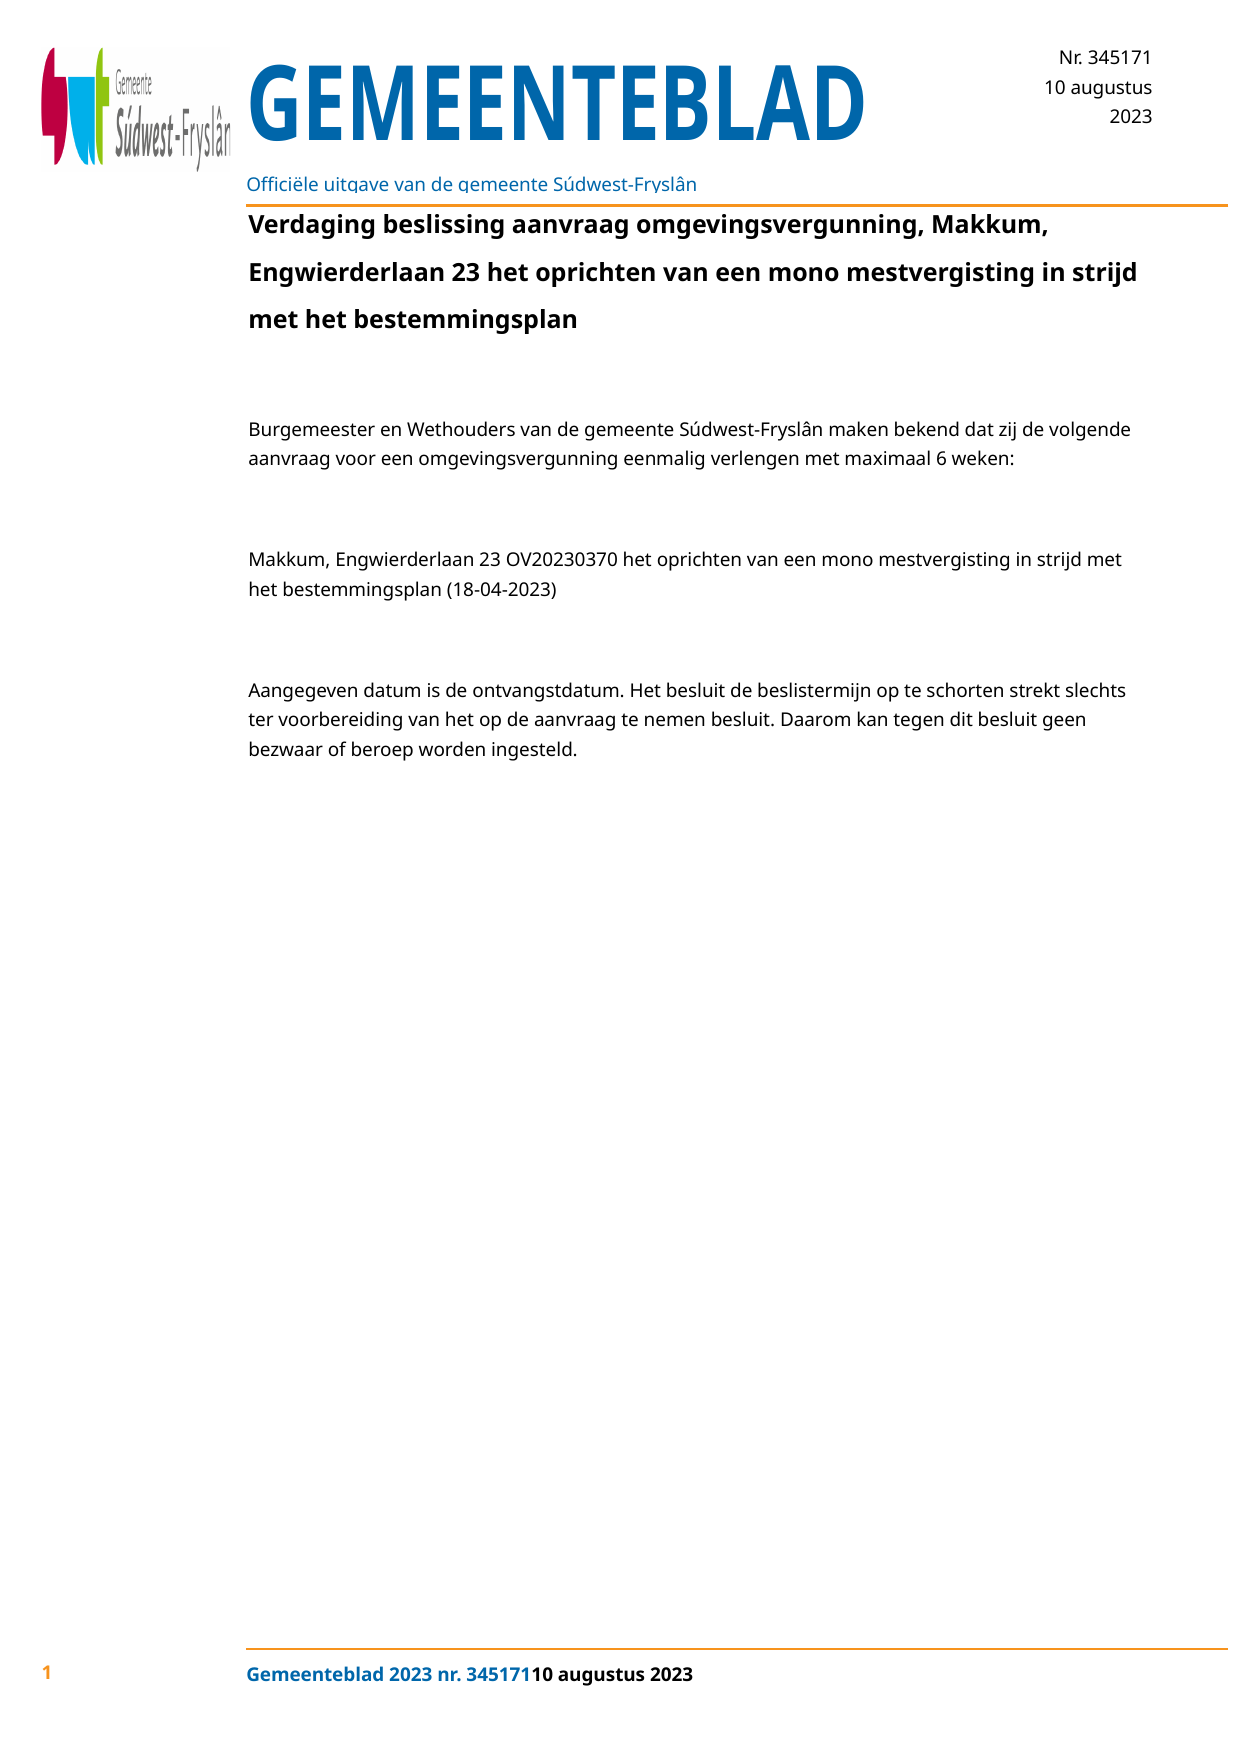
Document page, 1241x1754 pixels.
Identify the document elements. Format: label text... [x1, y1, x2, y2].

text Aangegeven datum is de ontvangstdatum. Het besluit de beslistermijn op te schorten strekt slechts ter voorbereiding van het op de aanvraag te nemen besluit. Daarom kan tegen dit besluit geen bezwaar of beroep worden ingesteld. [248, 677, 1152, 762]
text Burgemeester en Wethouders van de gemeente Súdwest-Fryslân maken bekend dat zij de volgende aanvraag voor een omgevingsvergunning eenmalig verlengen met maximaal 6 weken: [248, 416, 1152, 471]
picture [41, 47, 231, 172]
text Makkum, Engwierderlaan 23 OV20230370 het oprichten van een mono mestvergisting in strijd met het bestemmingsplan (18-04-2023) [248, 546, 1152, 602]
text Verdaging beslissing aanvraag omgevingsvergunning, Makkum, Engwierderlaan 23 het oprichten van een mono mestvergisting in strijd met het bestemmingsplan [248, 207, 1152, 336]
